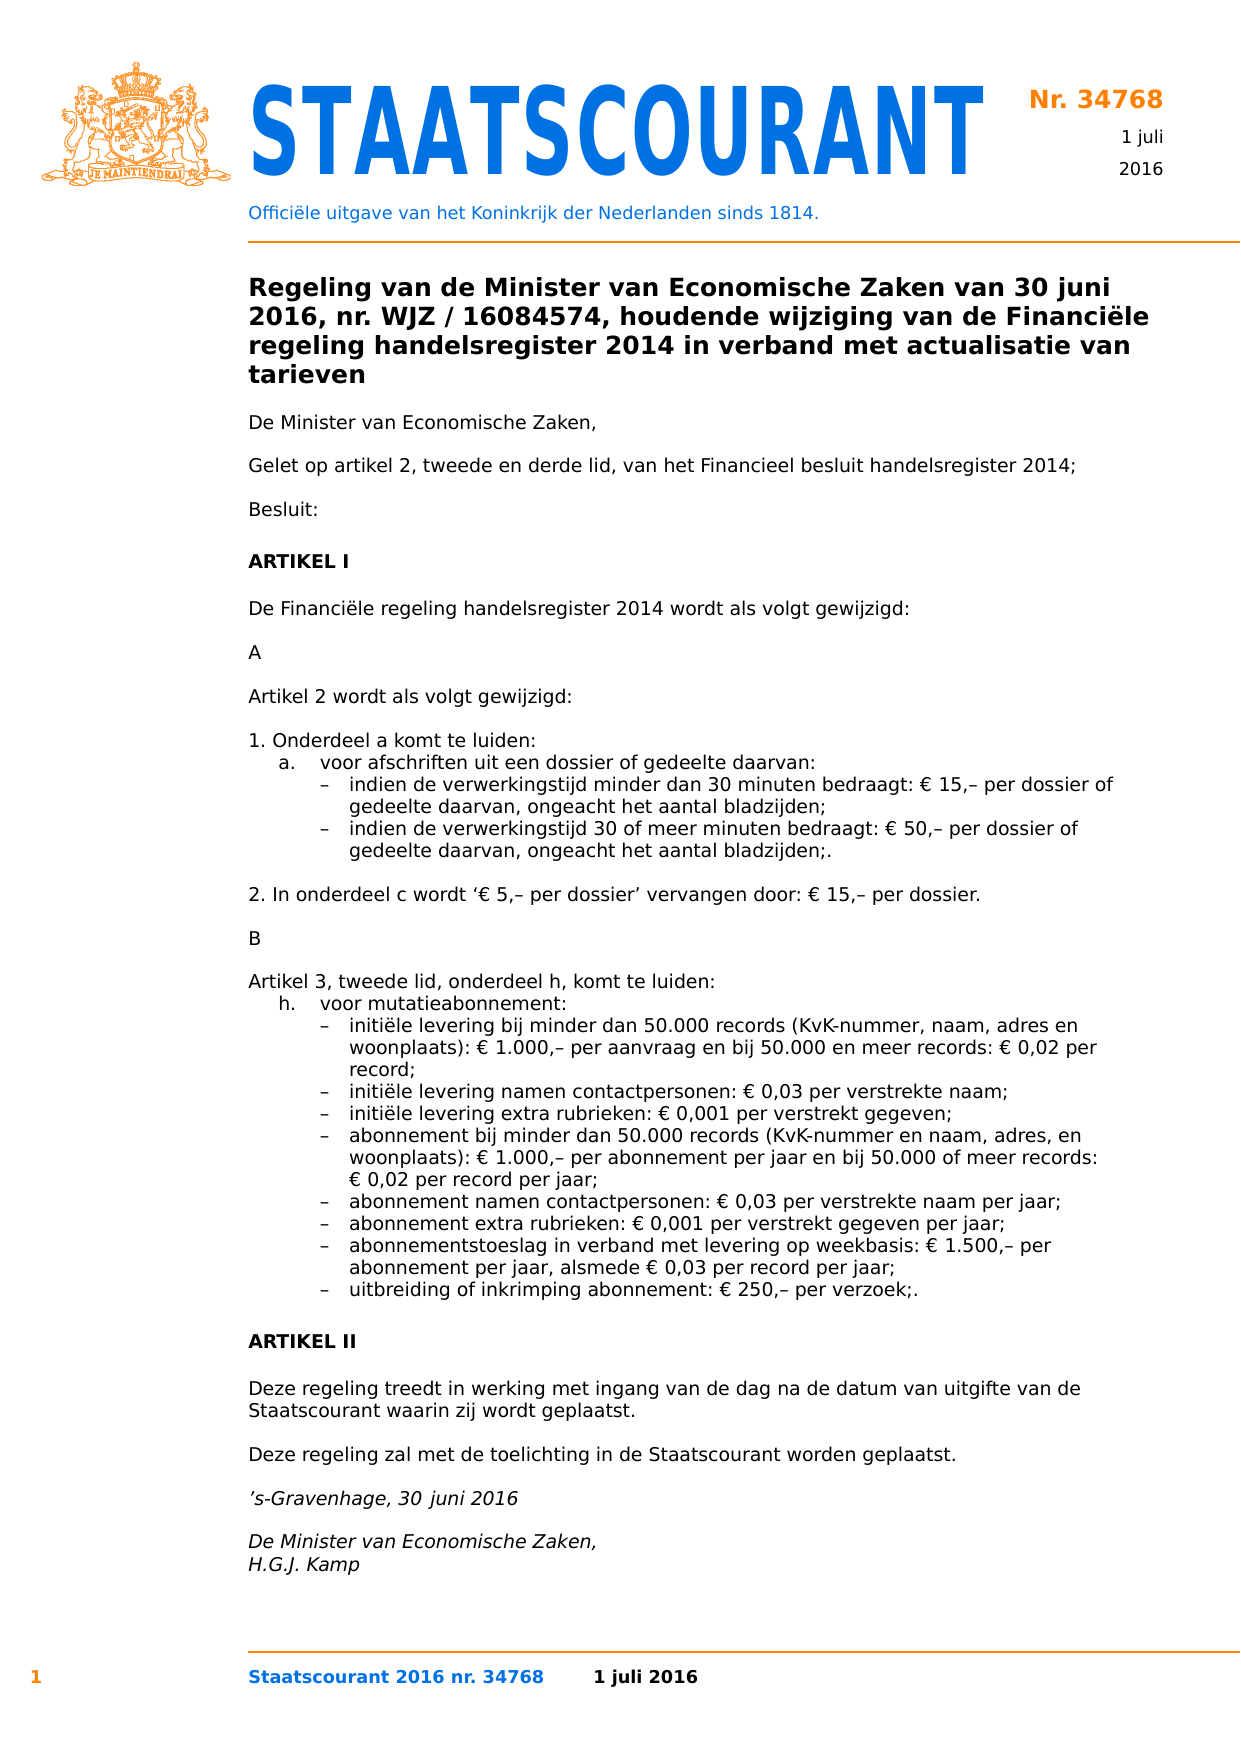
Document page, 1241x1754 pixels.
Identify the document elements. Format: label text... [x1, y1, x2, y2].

text 2. In onderdeel c wordt ‘€ 5,– per dossier’ vervangen door: € 15,– per dossier. [248, 883, 1163, 906]
text – abonnementstoeslag in verband met levering op weekbasis: € 1.500,– per abonnement per jaar, alsmede € 0,03 per record per jaar; [319, 1235, 1163, 1279]
table_header STAATSCOURANT [248, 62, 998, 203]
table_cell 2016 [998, 153, 1240, 203]
table_header Nr. 34768 [998, 62, 1240, 121]
text ’s-Gravenhage, 30 juni 2016 [248, 1488, 1163, 1509]
table_cell 1 juli [998, 121, 1240, 153]
text – abonnement extra rubrieken: € 0,001 per verstrekt gegeven per jaar; [319, 1213, 1163, 1235]
text – abonnement namen contactpersonen: € 0,03 per verstrekte naam per jaar; [319, 1191, 1163, 1213]
text – initiële levering bij minder dan 50.000 records (KvK-nummer, naam, adres en woonplaats): € 1.000,– per aanvraag en bij 50.000 en meer records: € 0,02 per record; [319, 1015, 1163, 1081]
picture [41, 62, 231, 186]
subtitle ARTIKEL I [248, 551, 1163, 573]
subtitle Regeling van de Minister van Economische Zaken van 30 juni 2016, nr. WJZ / 16084574, houdende wijziging van de Financiële regeling handelsregister 2014 in verband met actualisatie van tarieven [248, 273, 1163, 390]
text a. voor afschriften uit een dossier of gedeelte daarvan: [278, 752, 1163, 774]
text Deze regeling treedt in werking met ingang van de dag na de datum van uitgifte van de Staatscourant waarin zij wordt geplaatst. [248, 1378, 1163, 1422]
subtitle ARTIKEL II [248, 1331, 1163, 1353]
table_cell Officiële uitgave van het Koninkrijk der Nederlanden sinds 1814. [248, 203, 1240, 241]
text Besluit: [248, 499, 1163, 521]
text – uitbreiding of inkrimping abonnement: € 250,– per verzoek;. [319, 1279, 1163, 1301]
text De Minister van Economische Zaken, [248, 412, 1163, 433]
text 1. Onderdeel a komt te luiden: [248, 730, 1163, 752]
text – indien de verwerkingstijd 30 of meer minuten bedraagt: € 50,– per dossier of gedeelte daarvan, ongeacht het aantal bladzijden;. [319, 818, 1163, 862]
text Artikel 3, tweede lid, onderdeel h, komt te luiden: [248, 971, 1163, 993]
text – initiële levering namen contactpersonen: € 0,03 per verstrekte naam; [319, 1081, 1163, 1103]
text B [248, 927, 1163, 949]
table_header [25, 62, 248, 241]
text Artikel 2 wordt als volgt gewijzigd: [248, 686, 1163, 708]
text A [248, 642, 1163, 664]
text – abonnement bij minder dan 50.000 records (KvK-nummer en naam, adres, en woonplaats): € 1.000,– per abonnement per jaar en bij 50.000 of meer records: € 0,02 per record per jaar; [319, 1125, 1163, 1191]
text – initiële levering extra rubrieken: € 0,001 per verstrekt gegeven; [319, 1103, 1163, 1125]
text De Financiële regeling handelsregister 2014 wordt als volgt gewijzigd: [248, 598, 1163, 620]
text – indien de verwerkingstijd minder dan 30 minuten bedraagt: € 15,– per dossier of gedeelte daarvan, ongeacht het aantal bladzijden; [319, 774, 1163, 818]
text Gelet op artikel 2, tweede en derde lid, van het Financieel besluit handelsregister 2014; [248, 455, 1163, 477]
text h. voor mutatieabonnement: [278, 993, 1163, 1015]
text Deze regeling zal met de toelichting in de Staatscourant worden geplaatst. [248, 1444, 1163, 1466]
text De Minister van Economische Zaken, H.G.J. Kamp [248, 1531, 1163, 1575]
